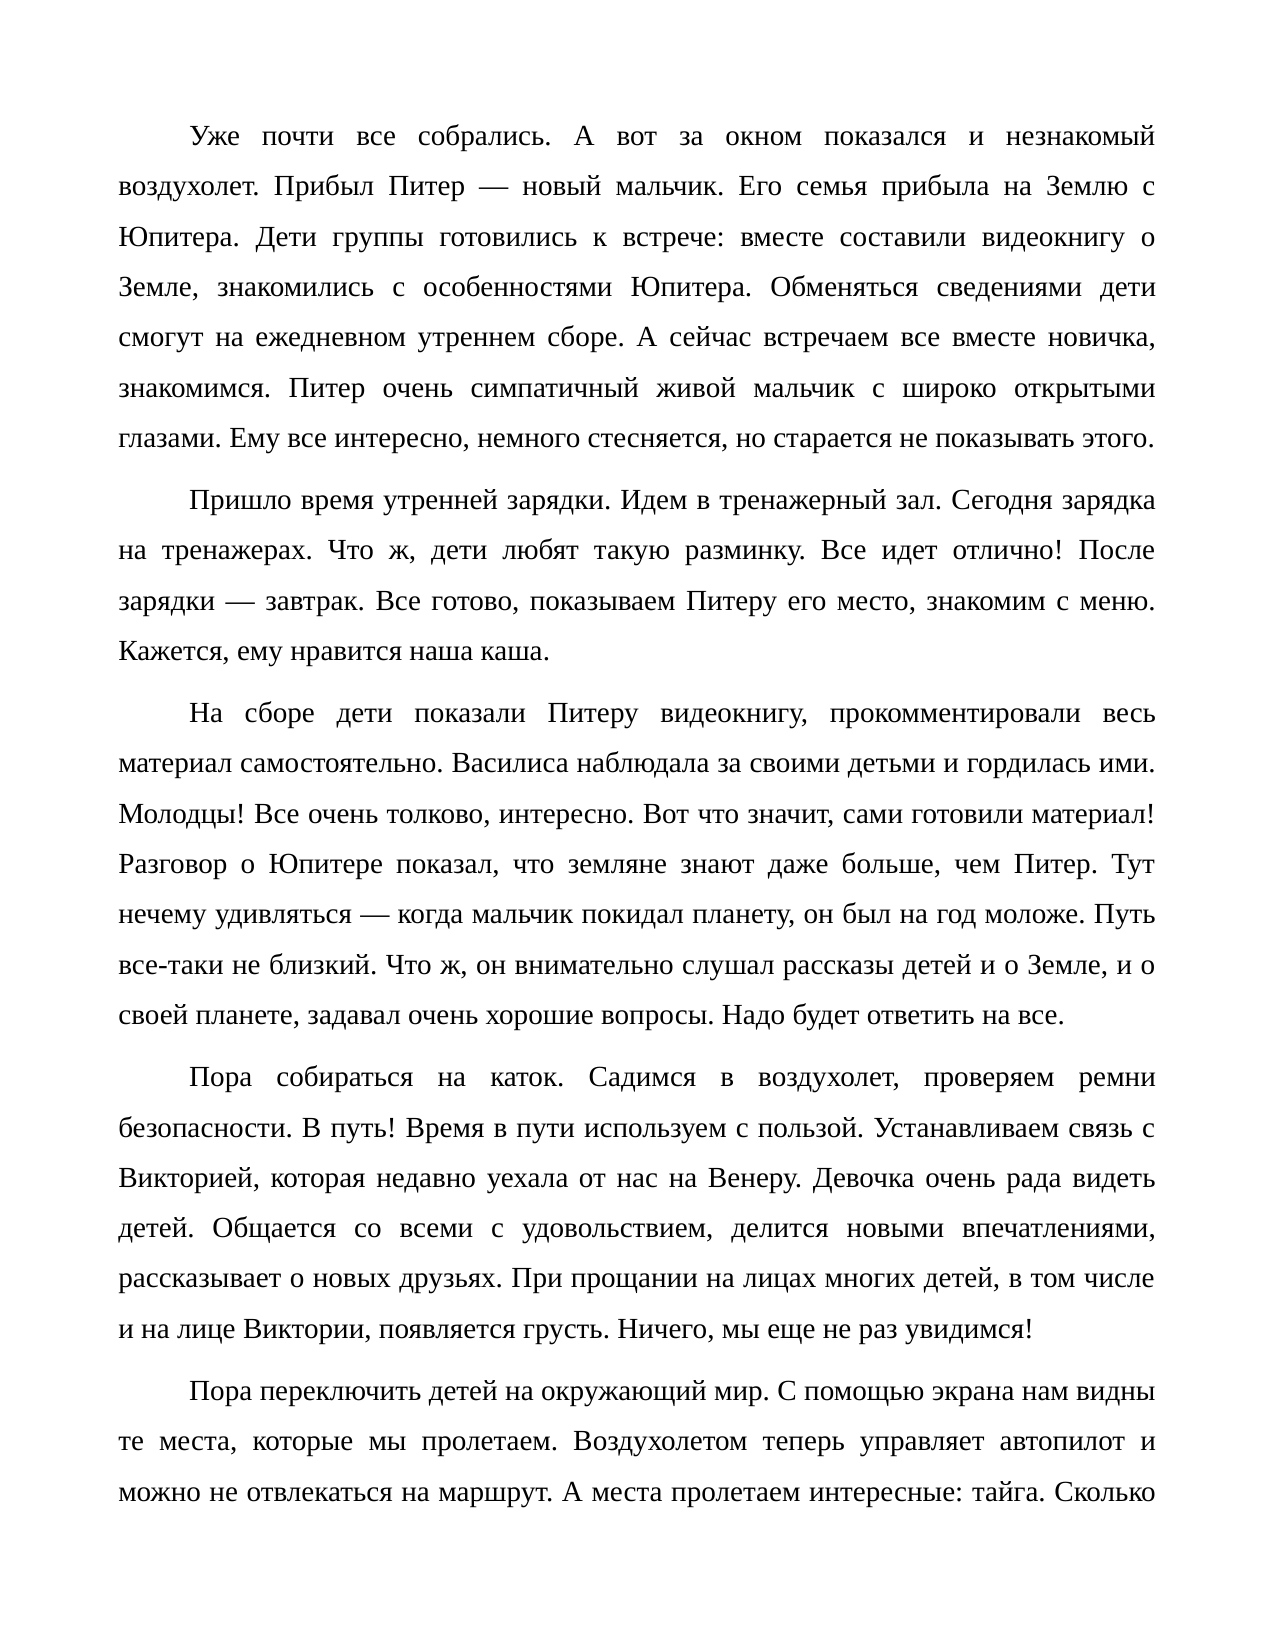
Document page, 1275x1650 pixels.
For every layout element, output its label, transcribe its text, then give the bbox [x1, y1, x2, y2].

text Уже почти все собрались. А вот за окном показался и незнакомый воздухолет. Прибыл Питер — новый мальчик. Его семья прибыла на Землю с Юпитера. Дети группы готовились к встрече: вместе составили видеокнигу о Земле, знакомились с особенностями Юпитера. Обменяться сведениями дети смогут на ежедневном утреннем сборе. А сейчас встречаем все вместе новичка, знакомимся. Питер очень симпатичный живой мальчик с широко открытыми глазами. Ему все интересно, немного стесняется, но старается не показывать этого. [118, 118, 1157, 453]
text На сборе дети показали Питеру видеокнигу, прокомментировали весь материал самостоятельно. Василиса наблюдала за своими детьми и гордилась ими. Молодцы! Все очень толково, интересно. Вот что значит, сами готовили материал! Разговор о Юпитере показал, что земляне знают даже больше, чем Питер. Тут нечему удивляться — когда мальчик покидал планету, он был на год моложе. Путь все-таки не близкий. Что ж, он внимательно слушал рассказы детей и о Земле, и о своей планете, задавал очень хорошие вопросы. Надо будет ответить на все. [118, 695, 1157, 1031]
text Пришло время утренней зарядки. Идем в тренажерный зал. Сегодня зарядка на тренажерах. Что ж, дети любят такую разминку. Все идет отлично! После зарядки — завтрак. Все готово, показываем Питеру его место, знакомим с меню. Кажется, ему нравится наша каша. [118, 482, 1157, 667]
text Пора собираться на каток. Садимся в воздухолет, проверяем ремни безопасности. В путь! Время в пути используем с пользой. Устанавливаем связь с Викторией, которая недавно уехала от нас на Венеру. Девочка очень рада видеть детей. Общается со всеми с удовольствием, делится новыми впечатлениями, рассказывает о новых друзьях. При прощании на лицах многих детей, в том числе и на лице Виктории, появляется грусть. Ничего, мы еще не раз увидимся! [118, 1059, 1157, 1344]
text Пора переключить детей на окружающий мир. С помощью экрана нам видны те места, которые мы пролетаем. Воздухолетом теперь управляет автопилот и можно не отвлекаться на маршрут. А места пролетаем интересные: тайга. Сколько [118, 1373, 1157, 1507]
